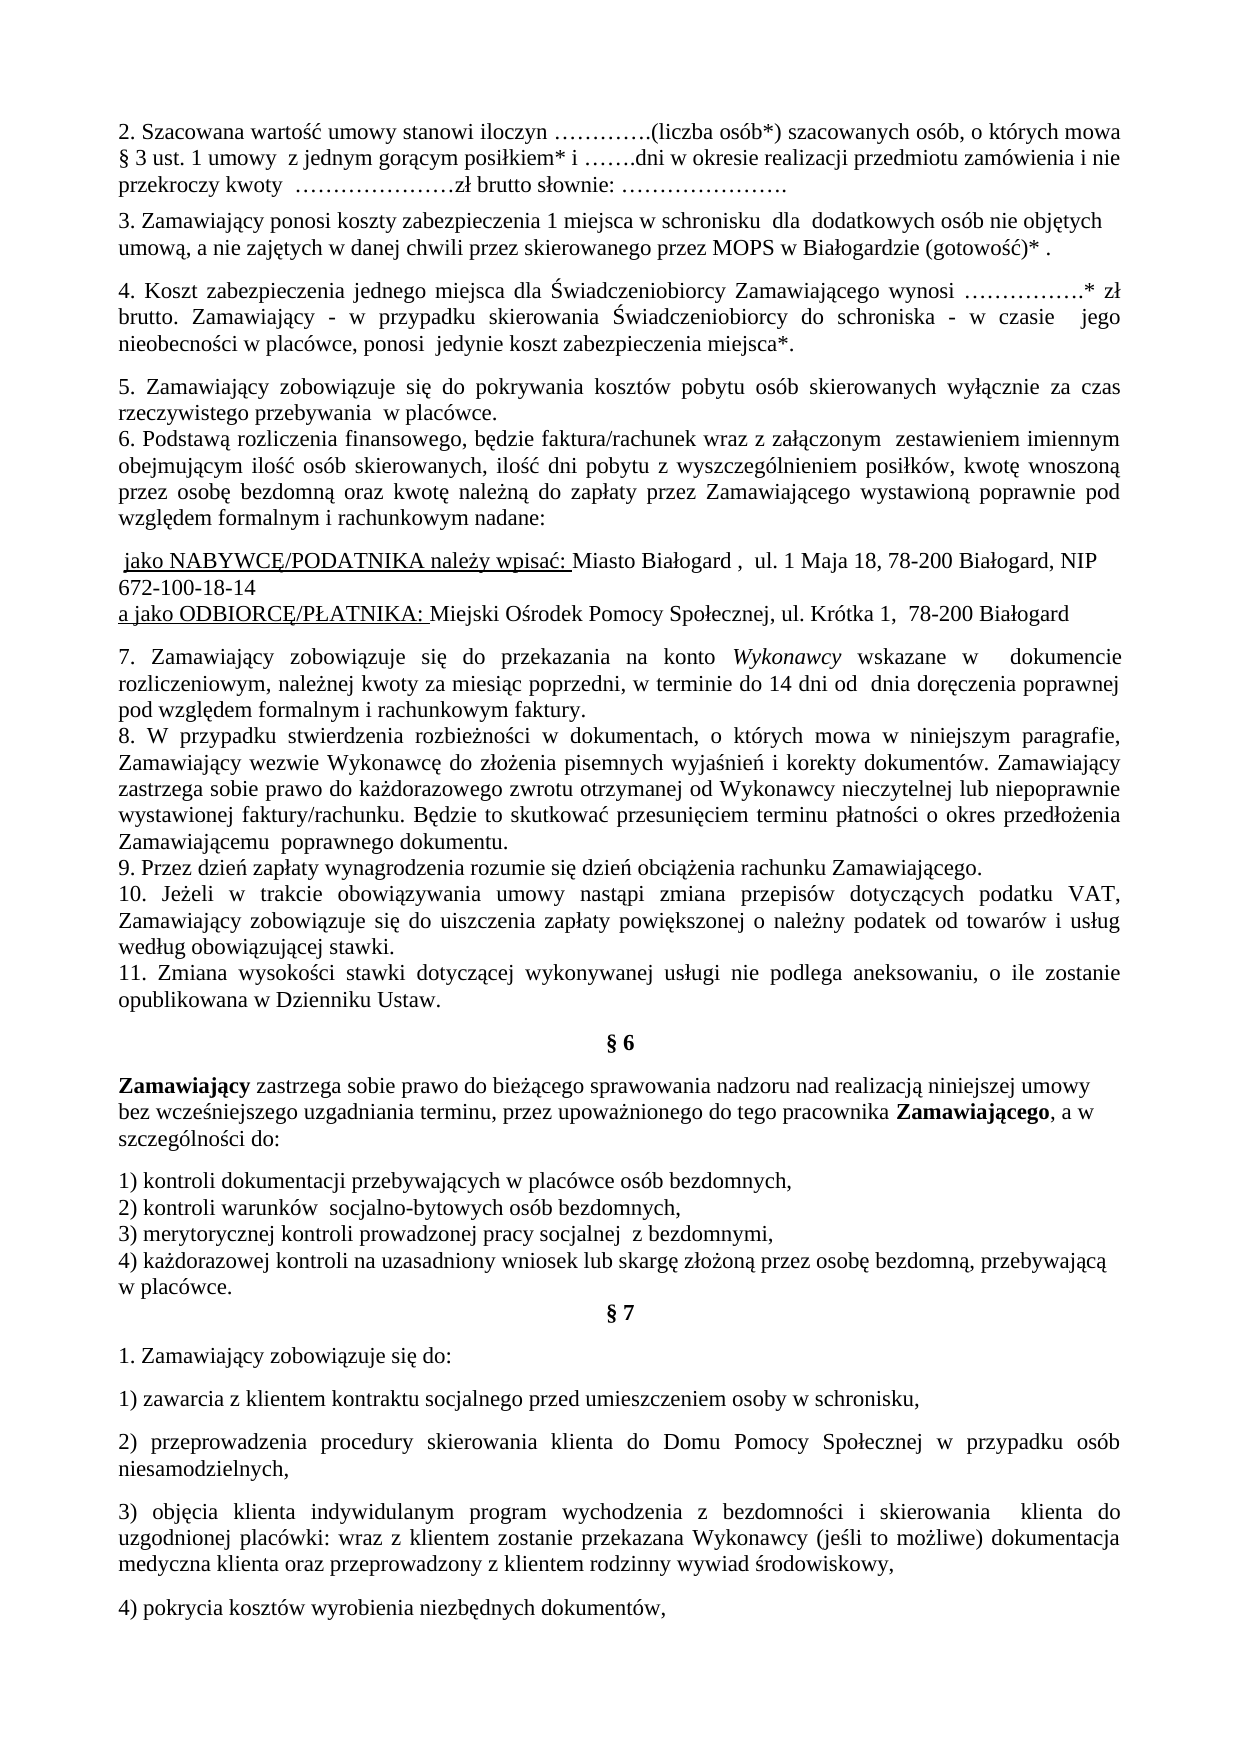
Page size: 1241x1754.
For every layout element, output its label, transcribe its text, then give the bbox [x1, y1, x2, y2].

text 4. Koszt zabezpieczenia jednego miejsca dla Świadczeniobiorcy Zamawiającego wynosi …………….* zł brutto. Zamawiający - w przypadku skierowania Świadczeniobiorcy do schroniska - w czasie jego nieobecności w placówce, ponosi jedynie koszt zabezpieczenia miejsca*. [118, 277, 1122, 356]
text 2) przeprowadzenia procedury skierowania klienta do Domu Pomocy Społecznej w przypadku osób niesamodzielnych, [118, 1428, 1122, 1481]
text 8. W przypadku stwierdzenia rozbieżności w dokumentach, o których mowa w niniejszym paragrafie, Zamawiający wezwie Wykonawcę do złożenia pisemnych wyjaśnień i korekty dokumentów. Zamawiający zastrzega sobie prawo do każdorazowego zwrotu otrzymanej od Wykonawcy nieczytelnej lub niepoprawnie wystawionej faktury/rachunku. Będzie to skutkować przesunięciem terminu płatności o okres przedłożenia Zamawiającemu poprawnego dokumentu. [118, 722, 1122, 854]
text 10. Jeżeli w trakcie obowiązywania umowy nastąpi zmiana przepisów dotyczących podatku VAT, Zamawiający zobowiązuje się do uiszczenia zapłaty powiększonej o należny podatek od towarów i usług według obowiązującej stawki. [118, 880, 1122, 959]
text § 6 [118, 1029, 1122, 1055]
text 2) kontroli warunków socjalno-bytowych osób bezdomnych, [118, 1194, 1122, 1220]
text 5. Zamawiający zobowiązuje się do pokrywania kosztów pobytu osób skierowanych wyłącznie za czas rzeczywistego przebywania w placówce. [118, 373, 1122, 425]
text 1. Zamawiający zobowiązuje się do: [118, 1342, 1122, 1369]
text 7. Zamawiający zobowiązuje się do przekazania na konto Wykonawcy wskazane w dokumencie rozliczeniowym, należnej kwoty za miesiąc poprzedni, w terminie do 14 dni od dnia doręczenia poprawnej pod względem formalnym i rachunkowym faktury. [118, 643, 1122, 722]
text 2. Szacowana wartość umowy stanowi iloczyn ………….(liczba osób*) szacowanych osób, o których mowa § 3 ust. 1 umowy z jednym gorącym posiłkiem* i …….dni w okresie realizacji przedmiotu zamówienia i nie przekroczy kwoty …………………zł brutto słownie: …………………. [118, 118, 1122, 197]
text 6. Podstawą rozliczenia finansowego, będzie faktura/rachunek wraz z załączonym zestawieniem imiennym obejmującym ilość osób skierowanych, ilość dni pobytu z wyszczególnieniem posiłków, kwotę wnoszoną przez osobę bezdomną oraz kwotę należną do zapłaty przez Zamawiającego wystawioną poprawnie pod względem formalnym i rachunkowym nadane: [118, 425, 1122, 531]
text 3. Zamawiający ponosi koszty zabezpieczenia 1 miejsca w schronisku dla dodatkowych osób nie objętych umową, a nie zajętych w danej chwili przez skierowanego przez MOPS w Białogardzie (gotowość)* . [118, 208, 1122, 260]
text 1) zawarcia z klientem kontraktu socjalnego przed umieszczeniem osoby w schronisku, [118, 1385, 1122, 1412]
text Zamawiający zastrzega sobie prawo do bieżącego sprawowania nadzoru nad realizacją niniejszej umowy bez wcześniejszego uzgadniania terminu, przez upoważnionego do tego pracownika Zamawiającego, a w szczególności do: [118, 1072, 1122, 1151]
text 4) każdorazowej kontroli na uzasadniony wniosek lub skargę złożoną przez osobę bezdomną, przebywającą w placówce. [118, 1247, 1122, 1299]
text 1) kontroli dokumentacji przebywających w placówce osób bezdomnych, [118, 1168, 1122, 1194]
text 3) objęcia klienta indywidulanym program wychodzenia z bezdomności i skierowania klienta do uzgodnionej placówki: wraz z klientem zostanie przekazana Wykonawcy (jeśli to możliwe) dokumentacja medyczna klienta oraz przeprowadzony z klientem rodzinny wywiad środowiskowy, [118, 1498, 1122, 1577]
text § 7 [118, 1299, 1122, 1326]
text jako NABYWCĘ/PODATNIKA należy wpisać: Miasto Białogard , ul. 1 Maja 18, 78-200 Białogard, NIP 672-100-18-14 a jako ODBIORCĘ/PŁATNIKA: Miejski Ośrodek Pomocy Społecznej, ul. Krótka 1, 78-200 Białogard [118, 547, 1122, 627]
text 11. Zmiana wysokości stawki dotyczącej wykonywanej usługi nie podlega aneksowaniu, o ile zostanie opublikowana w Dzienniku Ustaw. [118, 959, 1122, 1012]
text 3) merytorycznej kontroli prowadzonej pracy socjalnej z bezdomnymi, [118, 1220, 1122, 1247]
text 4) pokrycia kosztów wyrobienia niezbędnych dokumentów, [118, 1593, 1122, 1620]
text 9. Przez dzień zapłaty wynagrodzenia rozumie się dzień obciążenia rachunku Zamawiającego. [118, 854, 1122, 880]
